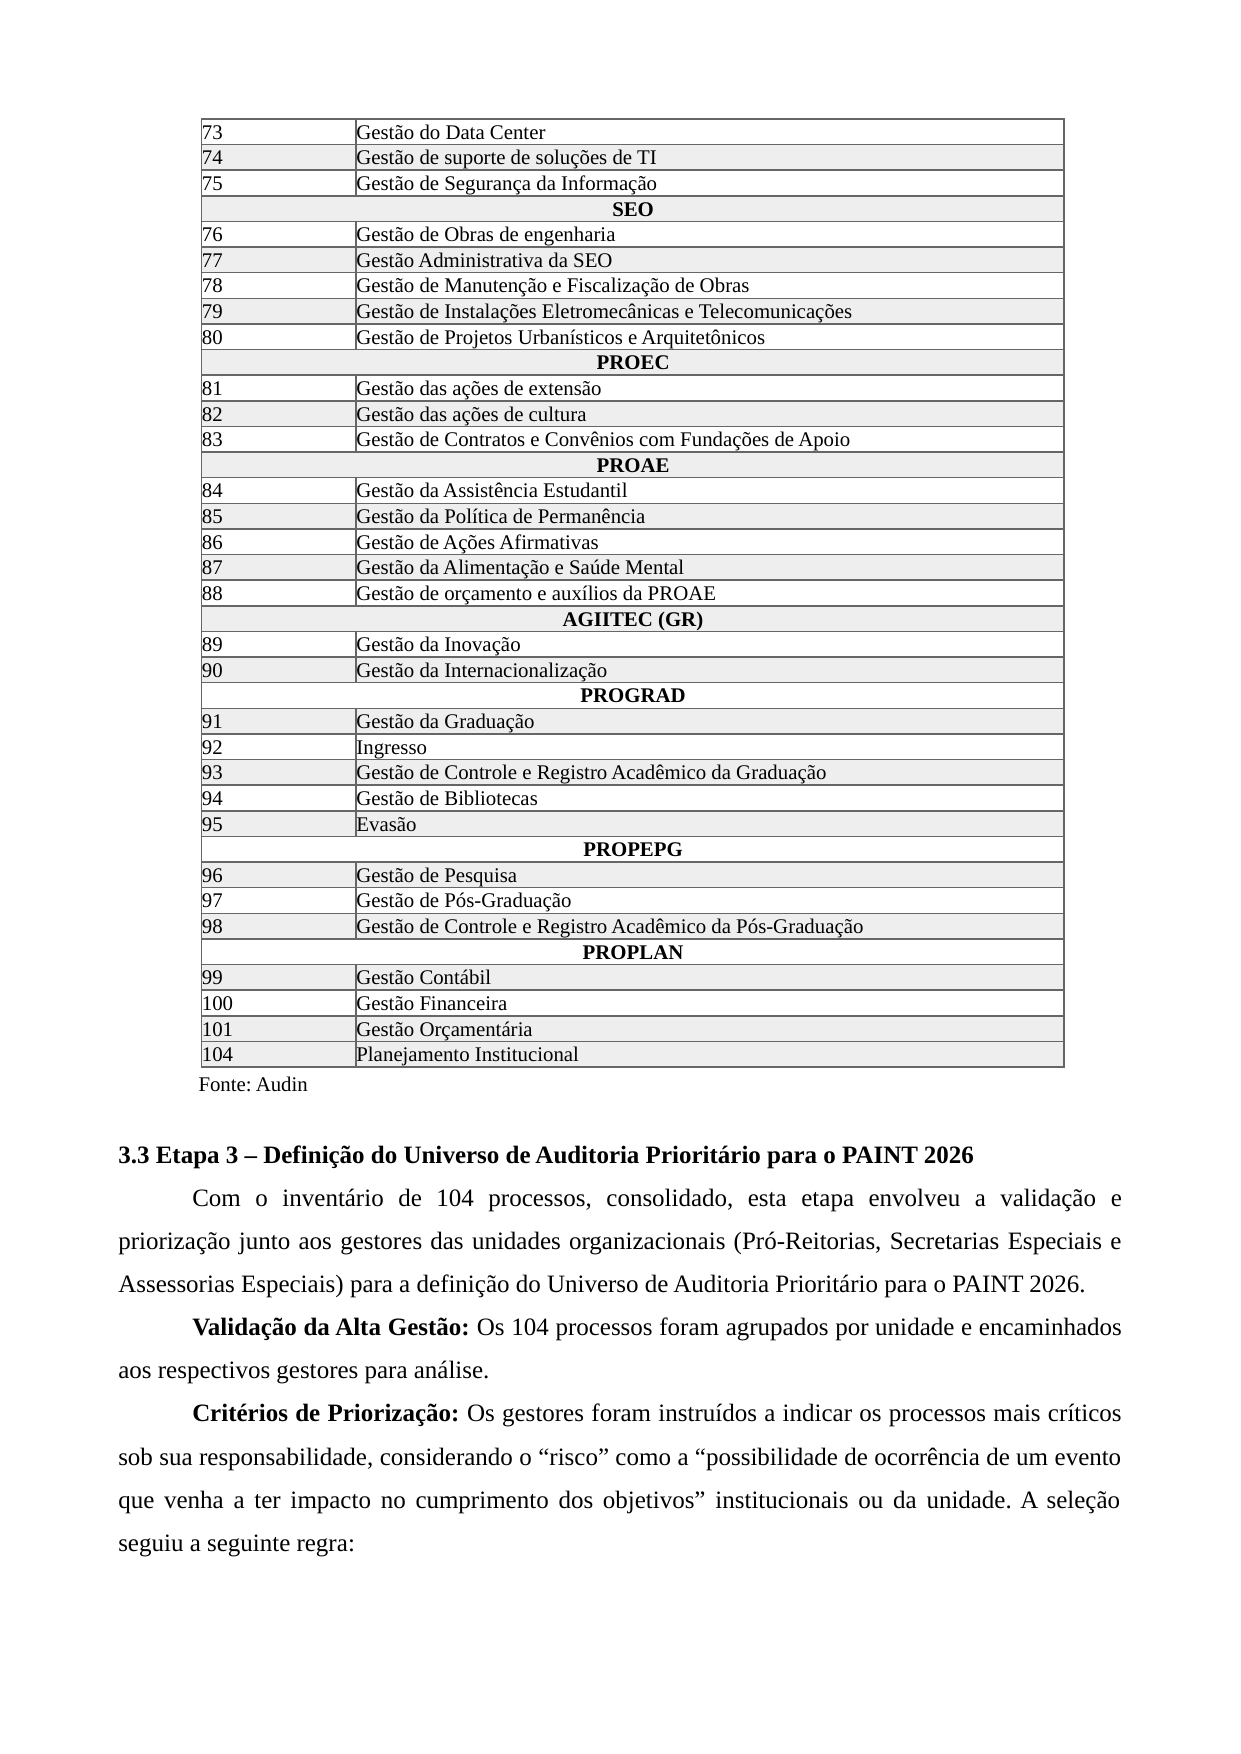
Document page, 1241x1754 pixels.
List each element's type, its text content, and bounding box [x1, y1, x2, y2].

table_cell Gestão das ações de cultura [357, 402, 1063, 426]
table_cell 96 [202, 863, 355, 887]
table_cell Planejamento Institucional [357, 1042, 1063, 1066]
table_cell 80 [202, 325, 355, 349]
table_cell Gestão de Controle e Registro Acadêmico da Graduação [357, 760, 1063, 784]
table_cell Gestão de Instalações Eletromecânicas e Telecomunicações [357, 299, 1063, 323]
table_cell PROGRAD [202, 683, 1063, 707]
table_cell 87 [202, 555, 355, 579]
text Validação da Alta Gestão: Os 104 processos foram agrupados por unidade e encaminhados aos respectivos gestores para análise. [118, 1312, 1122, 1384]
text Critérios de Priorização: Os gestores foram instruídos a indicar os processos mais críticos sob sua responsabilidade, considerando o “risco” como a “possibilidade de ocorrência de um evento que venha a ter impacto no cumprimento dos objetivos” institucionais ou da unidade. A seleção seguiu a seguinte regra: [118, 1398, 1122, 1557]
table_cell 75 [202, 171, 355, 195]
table_cell 76 [202, 222, 355, 246]
table_cell Gestão Contábil [357, 965, 1063, 989]
table_cell 84 [202, 478, 355, 502]
table_cell 89 [202, 632, 355, 656]
table_cell PROAE [202, 453, 1063, 477]
table_cell 90 [202, 658, 355, 682]
table_cell 91 [202, 709, 355, 733]
text Fonte: Audin [118, 1068, 1122, 1097]
table_cell Gestão de Bibliotecas [357, 786, 1063, 810]
table_cell 99 [202, 965, 355, 989]
table_cell 101 [202, 1017, 355, 1041]
table_cell Gestão de Controle e Registro Acadêmico da Pós-Graduação [357, 914, 1063, 938]
table_cell 74 [202, 145, 355, 169]
table_cell 73 [202, 120, 355, 144]
table_cell 83 [202, 427, 355, 451]
table_cell Gestão das ações de extensão [357, 376, 1063, 400]
table_cell Gestão da Inovação [357, 632, 1063, 656]
table_cell Gestão de orçamento e auxílios da PROAE [357, 581, 1063, 605]
table_cell Gestão Financeira [357, 991, 1063, 1015]
table_cell 81 [202, 376, 355, 400]
table_cell Gestão de Contratos e Convênios com Fundações de Apoio [357, 427, 1063, 451]
table_cell 86 [202, 530, 355, 554]
table_cell 98 [202, 914, 355, 938]
table_cell Ingresso [357, 735, 1063, 759]
table_cell 104 [202, 1042, 355, 1066]
table_cell Gestão de Ações Afirmativas [357, 530, 1063, 554]
table_cell Gestão de Pesquisa [357, 863, 1063, 887]
table_cell 78 [202, 273, 355, 297]
table_cell 92 [202, 735, 355, 759]
text Com o inventário de 104 processos, consolidado, esta etapa envolveu a validação e priorização junto aos gestores das unidades organizacionais (Pró-Reitorias, Secretarias Especiais e Assessorias Especiais) para a definição do Universo de Auditoria Prioritário para o PAINT 2026. [118, 1183, 1122, 1298]
table_cell 94 [202, 786, 355, 810]
table_cell 77 [202, 248, 355, 272]
table_cell 100 [202, 991, 355, 1015]
table_cell Gestão Administrativa da SEO [357, 248, 1063, 272]
table_cell Evasão [357, 812, 1063, 836]
table_cell PROEC [202, 350, 1063, 374]
table_cell Gestão de Segurança da Informação [357, 171, 1063, 195]
table_cell PROPEPG [202, 837, 1063, 861]
table_cell 97 [202, 888, 355, 912]
table_cell PROPLAN [202, 940, 1063, 964]
table_cell AGIITEC (GR) [202, 607, 1063, 631]
table_cell 95 [202, 812, 355, 836]
table_cell 79 [202, 299, 355, 323]
table_cell Gestão da Internacionalização [357, 658, 1063, 682]
table_cell Gestão da Alimentação e Saúde Mental [357, 555, 1063, 579]
table_cell Gestão de Manutenção e Fiscalização de Obras [357, 273, 1063, 297]
table_cell Gestão de Obras de engenharia [357, 222, 1063, 246]
table_cell 82 [202, 402, 355, 426]
table_cell 88 [202, 581, 355, 605]
table_cell Gestão Orçamentária [357, 1017, 1063, 1041]
table_cell 85 [202, 504, 355, 528]
table_cell SEO [202, 197, 1063, 221]
table_cell Gestão da Graduação [357, 709, 1063, 733]
subtitle 3.3 Etapa 3 – Definição do Universo de Auditoria Prioritário para o PAINT 2026 [118, 1140, 1122, 1168]
table_cell Gestão do Data Center [357, 120, 1063, 144]
table_cell Gestão de Pós-Graduação [357, 888, 1063, 912]
table_cell Gestão da Política de Permanência [357, 504, 1063, 528]
table_cell Gestão de suporte de soluções de TI [357, 145, 1063, 169]
table_cell Gestão da Assistência Estudantil [357, 478, 1063, 502]
table_cell Gestão de Projetos Urbanísticos e Arquitetônicos [357, 325, 1063, 349]
table_cell 93 [202, 760, 355, 784]
